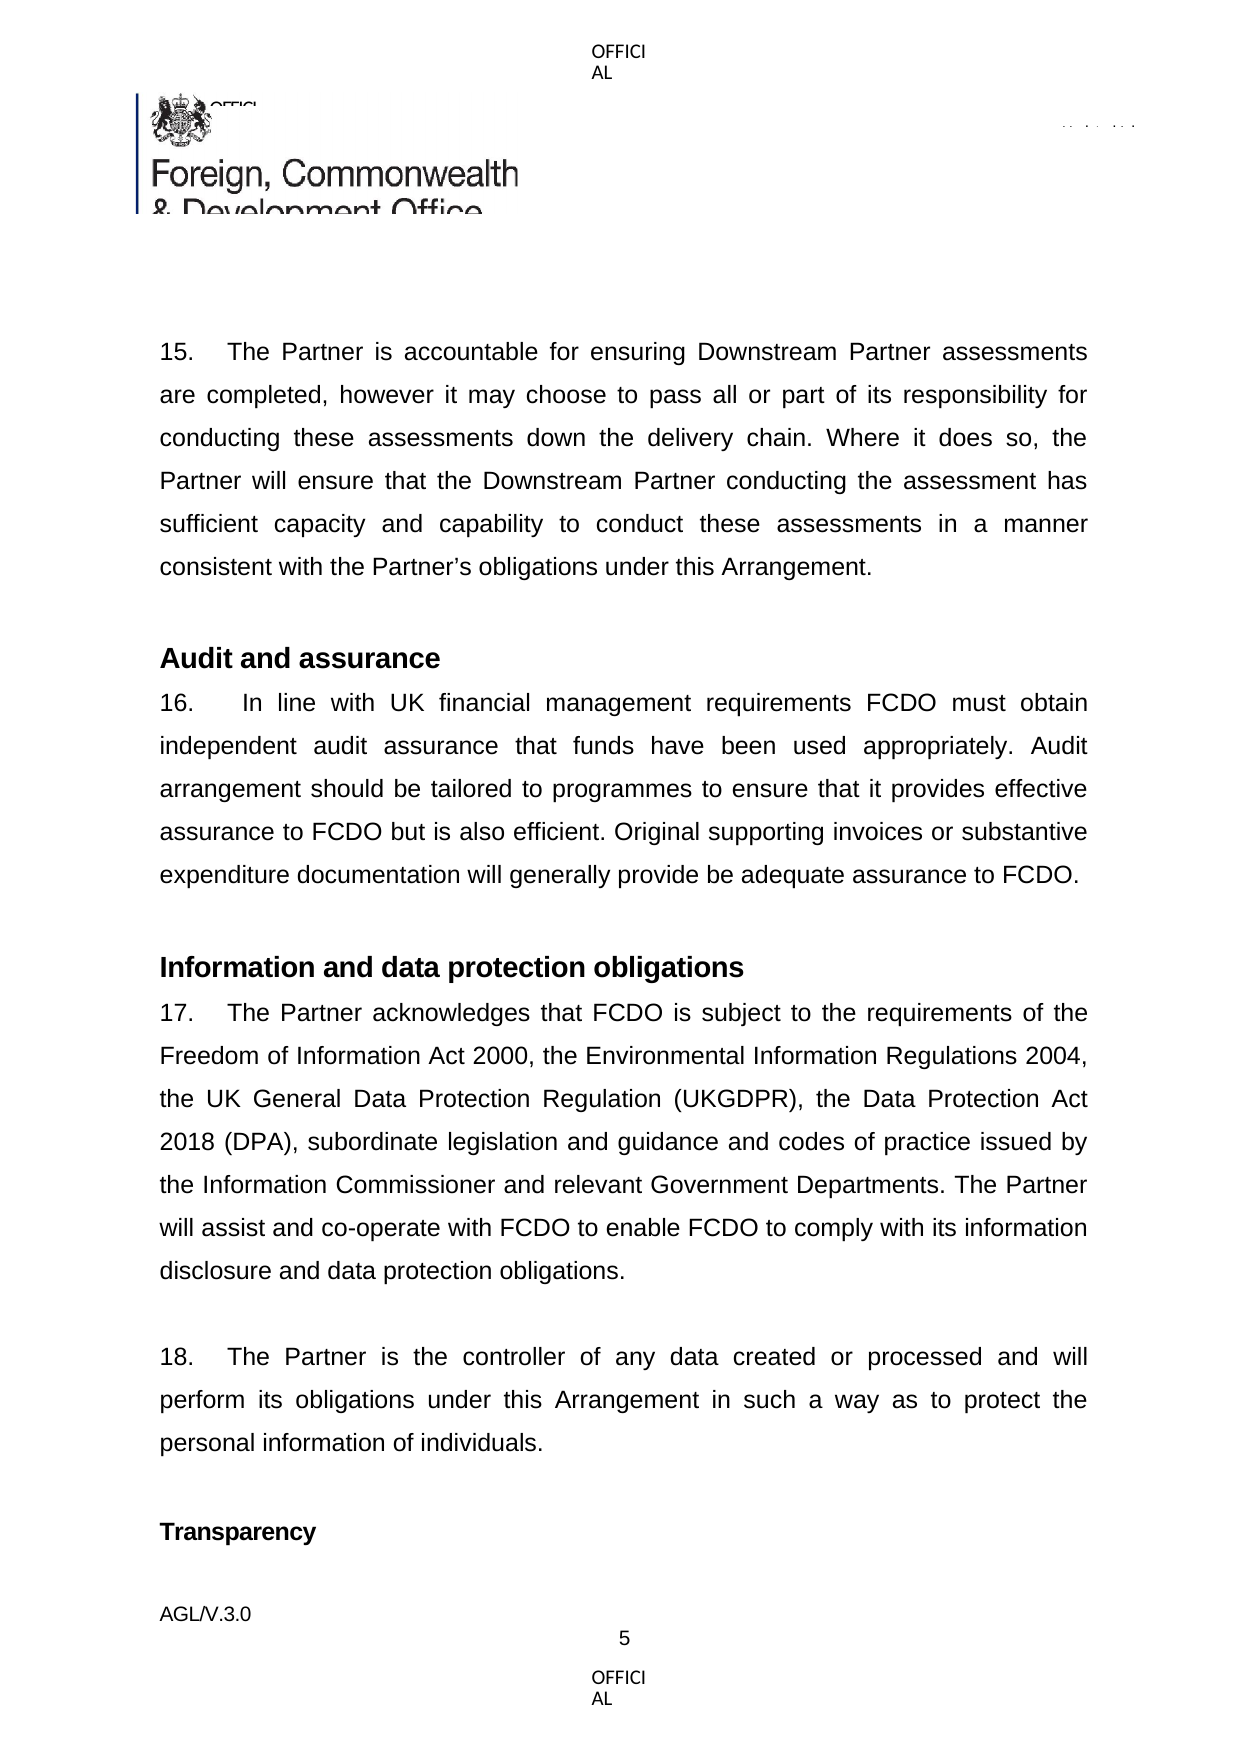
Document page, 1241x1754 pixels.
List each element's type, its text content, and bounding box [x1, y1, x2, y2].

list The Partner is accountable for ensuring Downstream Partner assessments are completed, however it may choose to pass all or part of its responsibility for conducting these assessments down the delivery chain. Where it does so, the Partner will ensure that the Downstream Partner conducting the assessment has sufficient capacity and capability to conduct these assessments in a manner consistent with the Partner’s obligations under this Arrangement. [159, 326, 1089, 584]
text Information and data protection obligations [159, 950, 1089, 984]
text 5 [159, 1626, 1089, 1650]
list The Partner is the controller of any data created or processed and will perform its obligations under this Arrangement in such a way as to protect the personal information of individuals. [159, 1331, 1089, 1460]
list The Partner acknowledges that FCDO is subject to the requirements of the Freedom of Information Act 2000, the Environmental Information Regulations 2004, the UK General Data Protection Regulation (UKGDPR), the Data Protection Act 2018 (DPA), subordinate legislation and guidance and codes of practice issued by the Information Commissioner and relevant Government Departments. The Partner will assist and co-operate with FCDO to enable FCDO to comply with its information disclosure and data protection obligations. [159, 987, 1089, 1288]
text Transparency [159, 1518, 1089, 1547]
list In line with UK financial management requirements FCDO must obtain independent audit assurance that funds have been used appropriately. Audit arrangement should be tailored to programmes to ensure that it provides effective assurance to FCDO but is also efficient. Original supporting invoices or substantive expenditure documentation will generally provide be adequate assurance to FCDO. [159, 677, 1089, 892]
text Audit and assurance [159, 641, 1089, 675]
list OFFICIAL [209, 98, 267, 105]
picture [135, 92, 518, 214]
text AGL/V.3.0 [159, 1603, 1089, 1626]
